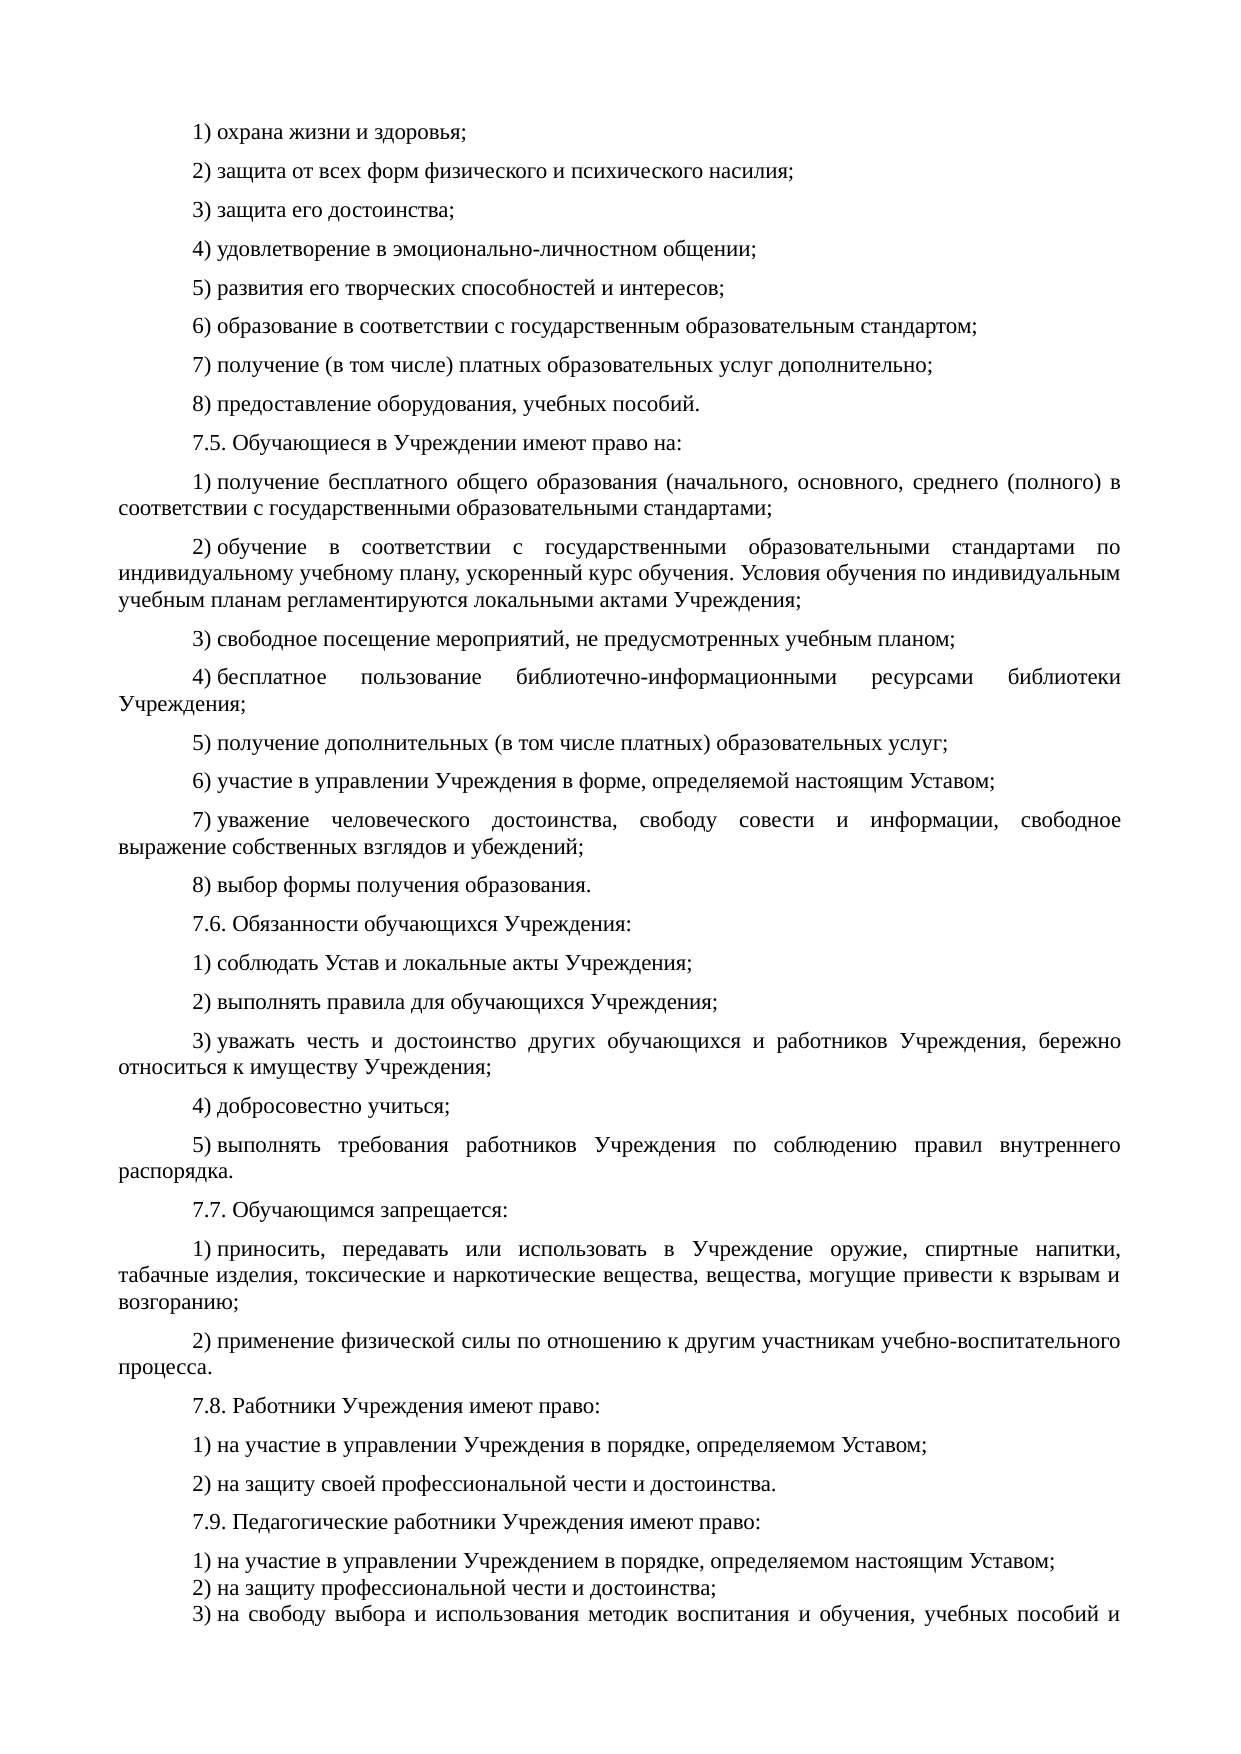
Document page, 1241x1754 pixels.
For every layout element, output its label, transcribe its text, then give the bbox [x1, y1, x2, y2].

text 7.8. Работники Учреждения имеют право: [118, 1392, 1122, 1418]
text 7) получение (в том числе) платных образовательных услуг дополнительно; [118, 351, 1122, 378]
text 2) защита от всех форм физического и психического насилия; [118, 157, 1122, 183]
text 7.6. Обязанности обучающихся Учреждения: [118, 910, 1122, 937]
text 1) приносить, передавать или использовать в Учреждение оружие, спиртные напитки, табачные изделия, токсические и наркотические вещества, вещества, могущие привести к взрывам и возгоранию; [118, 1235, 1122, 1314]
text 1) получение бесплатного общего образования (начального, основного, среднего (полного) в соответствии с государственными образовательными стандартами; [118, 468, 1122, 521]
text 7) уважение человеческого достоинства, свободу совести и информации, свободное выражение собственных взглядов и убеждений; [118, 806, 1122, 859]
text 4) бесплатное пользование библиотечно-информационными ресурсами библиотеки Учреждения; [118, 663, 1122, 716]
text 5) получение дополнительных (в том числе платных) образовательных услуг; [118, 729, 1122, 755]
text 6) участие в управлении Учреждения в форме, определяемой настоящим Уставом; [118, 767, 1122, 794]
text 3) уважать честь и достоинство других обучающихся и работников Учреждения, бережно относиться к имуществу Учреждения; [118, 1027, 1122, 1080]
text 7.5. Обучающиеся в Учреждении имеют право на: [118, 429, 1122, 455]
text 6) образование в соответствии с государственным образовательным стандартом; [118, 312, 1122, 339]
text 3) защита его достоинства; [118, 196, 1122, 222]
text 4) удовлетворение в эмоционально-личностном общении; [118, 235, 1122, 261]
text 1) на участие в управлении Учреждением в порядке, определяемом настоящим Уставом; [118, 1547, 1122, 1574]
text 2) на защиту своей профессиональной чести и достоинства. [118, 1469, 1122, 1496]
text 2) выполнять правила для обучающихся Учреждения; [118, 988, 1122, 1014]
text 1) на участие в управлении Учреждения в порядке, определяемом Уставом; [118, 1431, 1122, 1457]
text 5) выполнять требования работников Учреждения по соблюдению правил внутреннего распорядка. [118, 1131, 1122, 1184]
text 1) охрана жизни и здоровья; [118, 118, 1122, 144]
text 2) применение физической силы по отношению к другим участникам учебно-воспитательного процесса. [118, 1327, 1122, 1379]
text 3) свободное посещение мероприятий, не предусмотренных учебным планом; [118, 624, 1122, 651]
text 5) развития его творческих способностей и интересов; [118, 273, 1122, 300]
text 4) добросовестно учиться; [118, 1092, 1122, 1118]
text 8) предоставление оборудования, учебных пособий. [118, 390, 1122, 416]
text 7.9. Педагогические работники Учреждения имеют право: [118, 1508, 1122, 1535]
text 8) выбор формы получения образования. [118, 872, 1122, 898]
text 3) на свободу выбора и использования методик воспитания и обучения, учебных пособий и [118, 1600, 1122, 1626]
text 1) соблюдать Устав и локальные акты Учреждения; [118, 949, 1122, 976]
text 2) на защиту профессиональной чести и достоинства; [118, 1574, 1122, 1600]
text 7.7. Обучающимся запрещается: [118, 1196, 1122, 1223]
text 2) обучение в соответствии с государственными образовательными стандартами по индивидуальному учебному плану, ускоренный курс обучения. Условия обучения по индивидуальным учебным планам регламентируются локальными актами Учреждения; [118, 533, 1122, 612]
